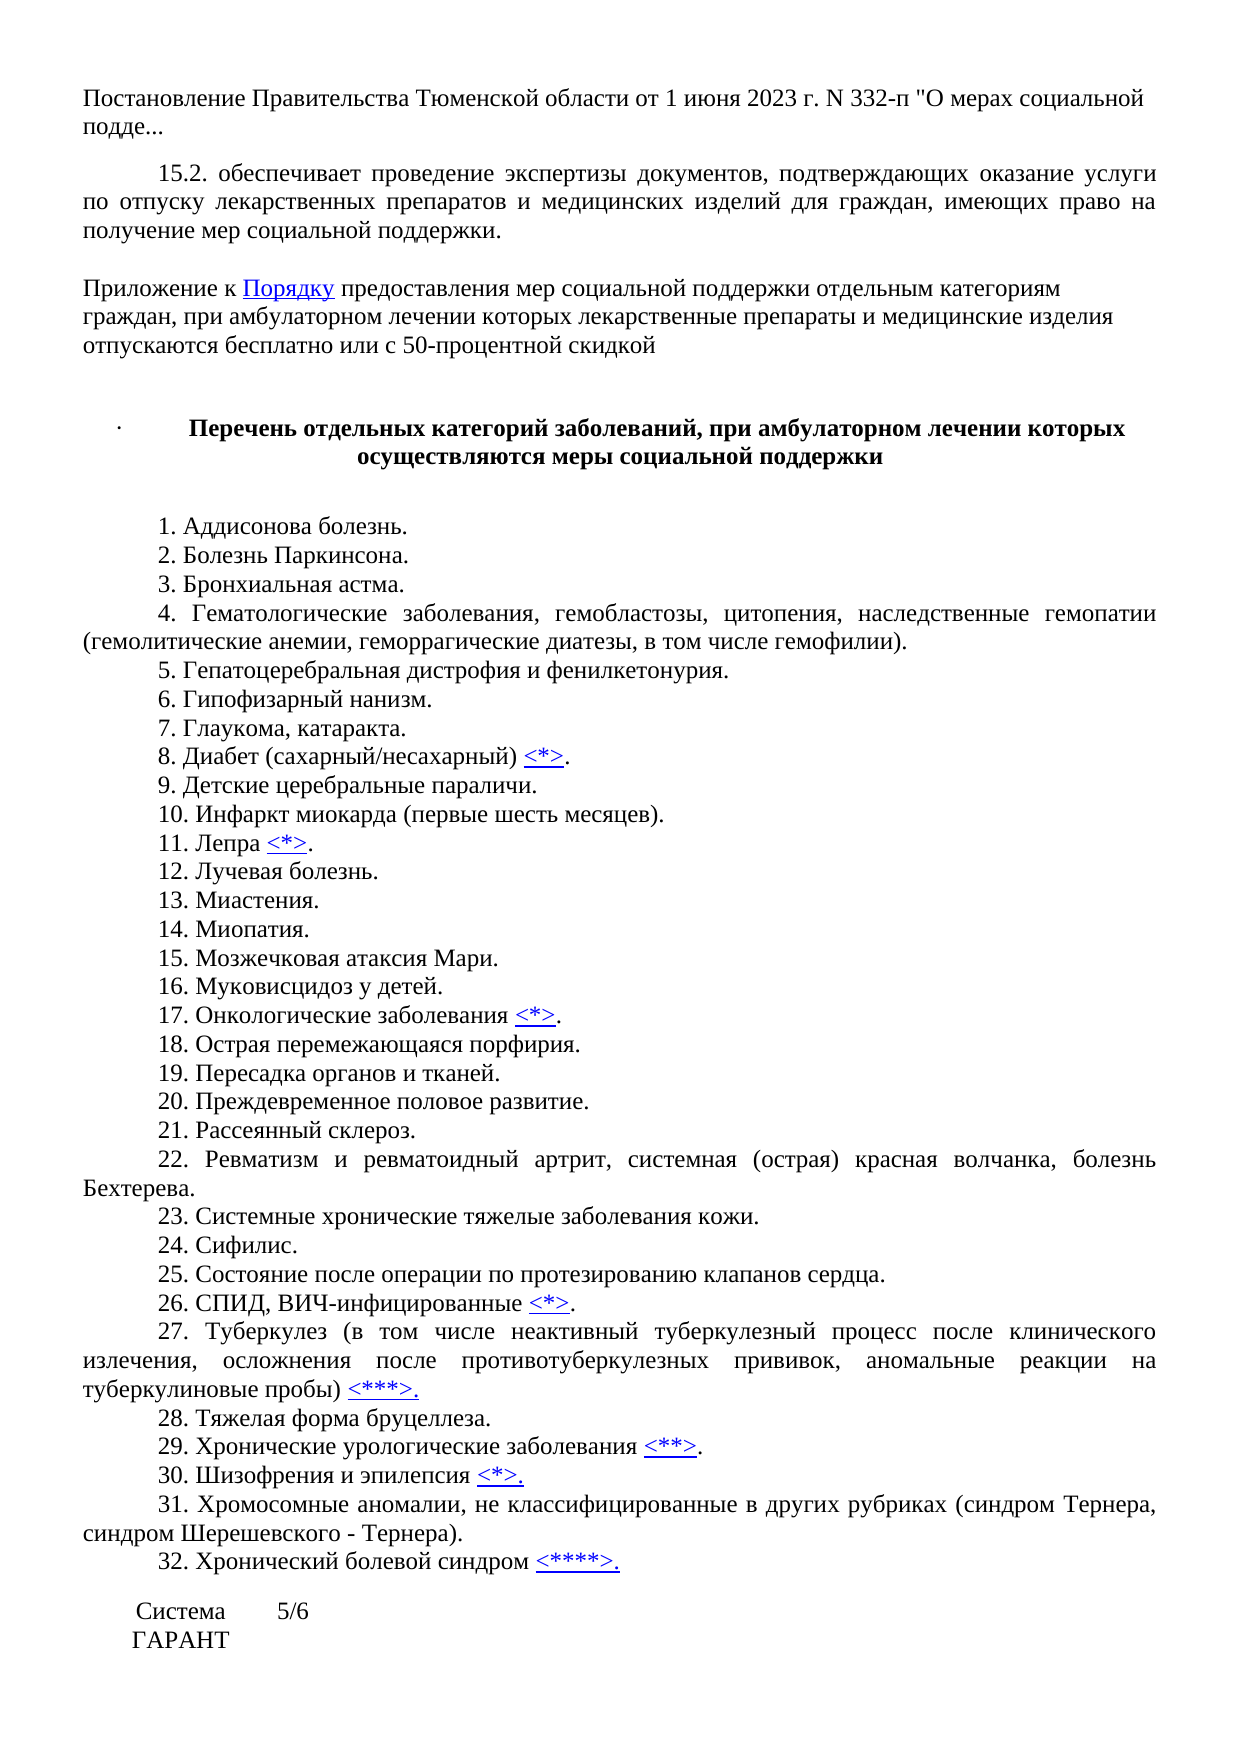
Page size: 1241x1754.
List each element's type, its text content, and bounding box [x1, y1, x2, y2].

text 29. Хронические урологические заболевания <**>. [83, 1431, 1157, 1460]
text 15. Мозжечковая атаксия Мари. [83, 943, 1157, 971]
text 28. Тяжелая форма бруцеллеза. [83, 1403, 1157, 1431]
text 4. Гематологические заболевания, гемобластозы, цитопения, наследственные гемопатии (гемолитические анемии, геморрагические диатезы, в том числе гемофилии). [83, 598, 1157, 655]
text 31. Хромосомные аномалии, не классифицированные в других рубриках (синдром Тернера, синдром Шерешевского - Тернера). [83, 1489, 1157, 1546]
text 18. Острая перемежающаяся порфирия. [83, 1029, 1157, 1058]
text 14. Миопатия. [83, 914, 1157, 943]
text 6. Гипофизарный нанизм. [83, 684, 1157, 713]
text 10. Инфаркт миокарда (первые шесть месяцев). [83, 799, 1157, 828]
text 9. Детские церебральные параличи. [83, 770, 1157, 799]
text 32. Хронический болевой синдром <****>. [83, 1546, 1157, 1575]
text 3. Бронхиальная астма. [83, 569, 1157, 598]
text 22. Ревматизм и ревматоидный артрит, системная (острая) красная волчанка, болезнь Бехтерева. [83, 1144, 1157, 1201]
text 26. СПИД, ВИЧ-инфицированные <*>. [83, 1288, 1157, 1316]
text 17. Онкологические заболевания <*>. [83, 1000, 1157, 1029]
text 23. Системные хронические тяжелые заболевания кожи. [83, 1201, 1157, 1230]
text 27. Туберкулез (в том числе неактивный туберкулезный процесс после клинического излечения, осложнения после противотуберкулезных прививок, аномальные реакции на туберкулиновые пробы) <***>. [83, 1316, 1157, 1403]
text 11. Лепра <*>. [83, 828, 1157, 856]
text 15.2. обеспечивает проведение экспертизы документов, подтверждающих оказание услуги по отпуску лекарственных препаратов и медицинских изделий для граждан, имеющих право на получение мер социальной поддержки. [83, 158, 1157, 244]
text 20. Преждевременное половое развитие. [83, 1086, 1157, 1115]
text 30. Шизофрения и эпилепсия <*>. [83, 1460, 1157, 1489]
text 16. Муковисцидоз у детей. [83, 971, 1157, 1000]
text 5. Гепатоцеребральная дистрофия и фенилкетонурия. [83, 655, 1157, 684]
subtitle Перечень отдельных категорий заболеваний, при амбулаторном лечении которых осуществляются меры социальной поддержки [83, 413, 1157, 470]
text 1. Аддисонова болезнь. [83, 511, 1157, 540]
text 21. Рассеянный склероз. [83, 1115, 1157, 1144]
text 25. Состояние после операции по протезированию клапанов сердца. [83, 1259, 1157, 1288]
text 24. Сифилис. [83, 1230, 1157, 1259]
text 19. Пересадка органов и тканей. [83, 1058, 1157, 1086]
text 7. Глаукома, катаракта. [83, 713, 1157, 741]
text 12. Лучевая болезнь. [83, 856, 1157, 885]
text 8. Диабет (сахарный/несахарный) <*>. [83, 741, 1157, 770]
text 13. Миастения. [83, 885, 1157, 914]
text 2. Болезнь Паркинсона. [83, 540, 1157, 569]
text Приложение к Порядку предоставления мер социальной поддержки отдельным категориям граждан, при амбулаторном лечении которых лекарственные препараты и медицинские изделия отпускаются бесплатно или с 50-процентной скидкой [83, 273, 1157, 359]
